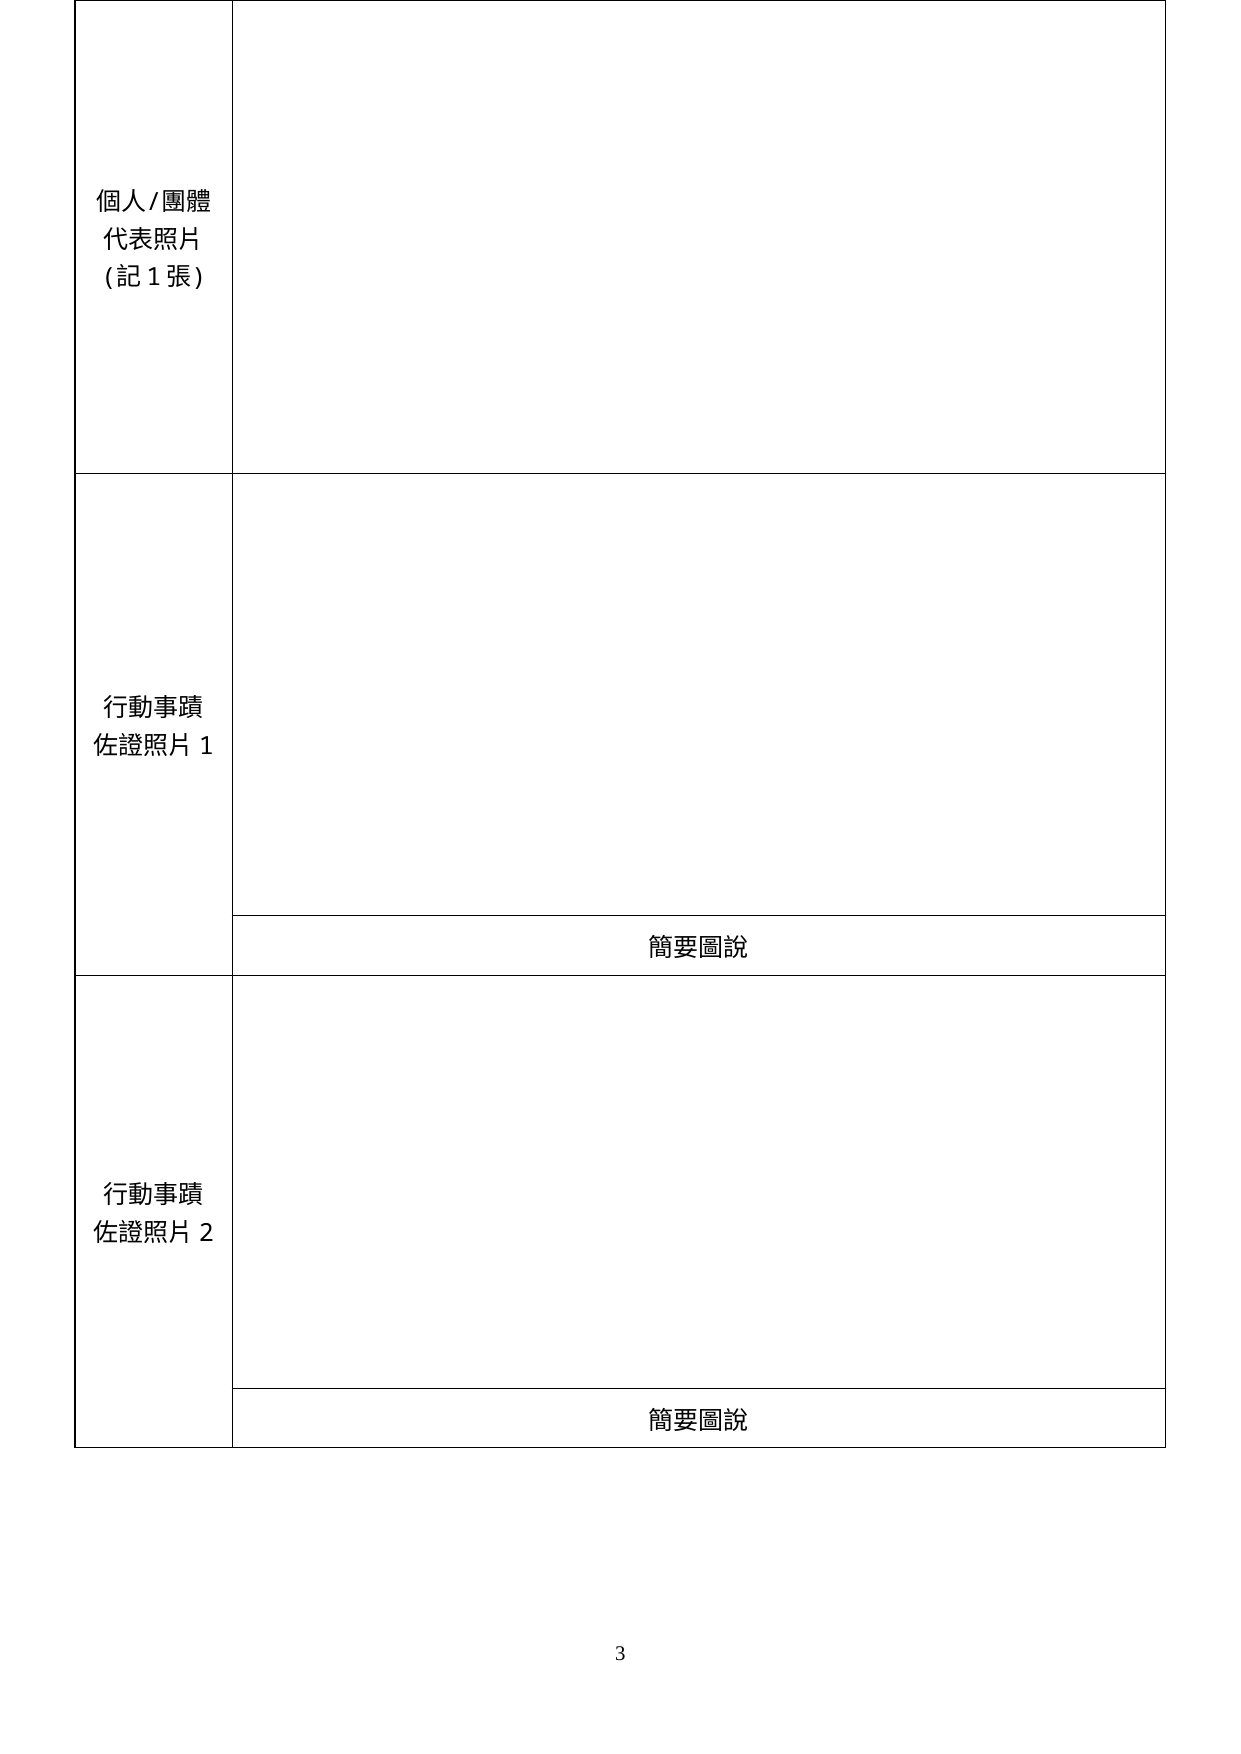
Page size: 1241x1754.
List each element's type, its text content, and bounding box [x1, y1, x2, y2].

table_cell 簡要圖說 [233, 1389, 1165, 1447]
table_header [233, 1, 1165, 472]
table_cell 行動事蹟 佐證照片1 [76, 474, 232, 974]
table_cell 行動事蹟 佐證照片2 [76, 976, 232, 1447]
table_header 個人/團體代表照片(記1張) [76, 1, 232, 472]
table_cell 簡要圖說 [233, 916, 1165, 974]
table_cell [233, 474, 1165, 915]
table_cell [233, 976, 1165, 1388]
